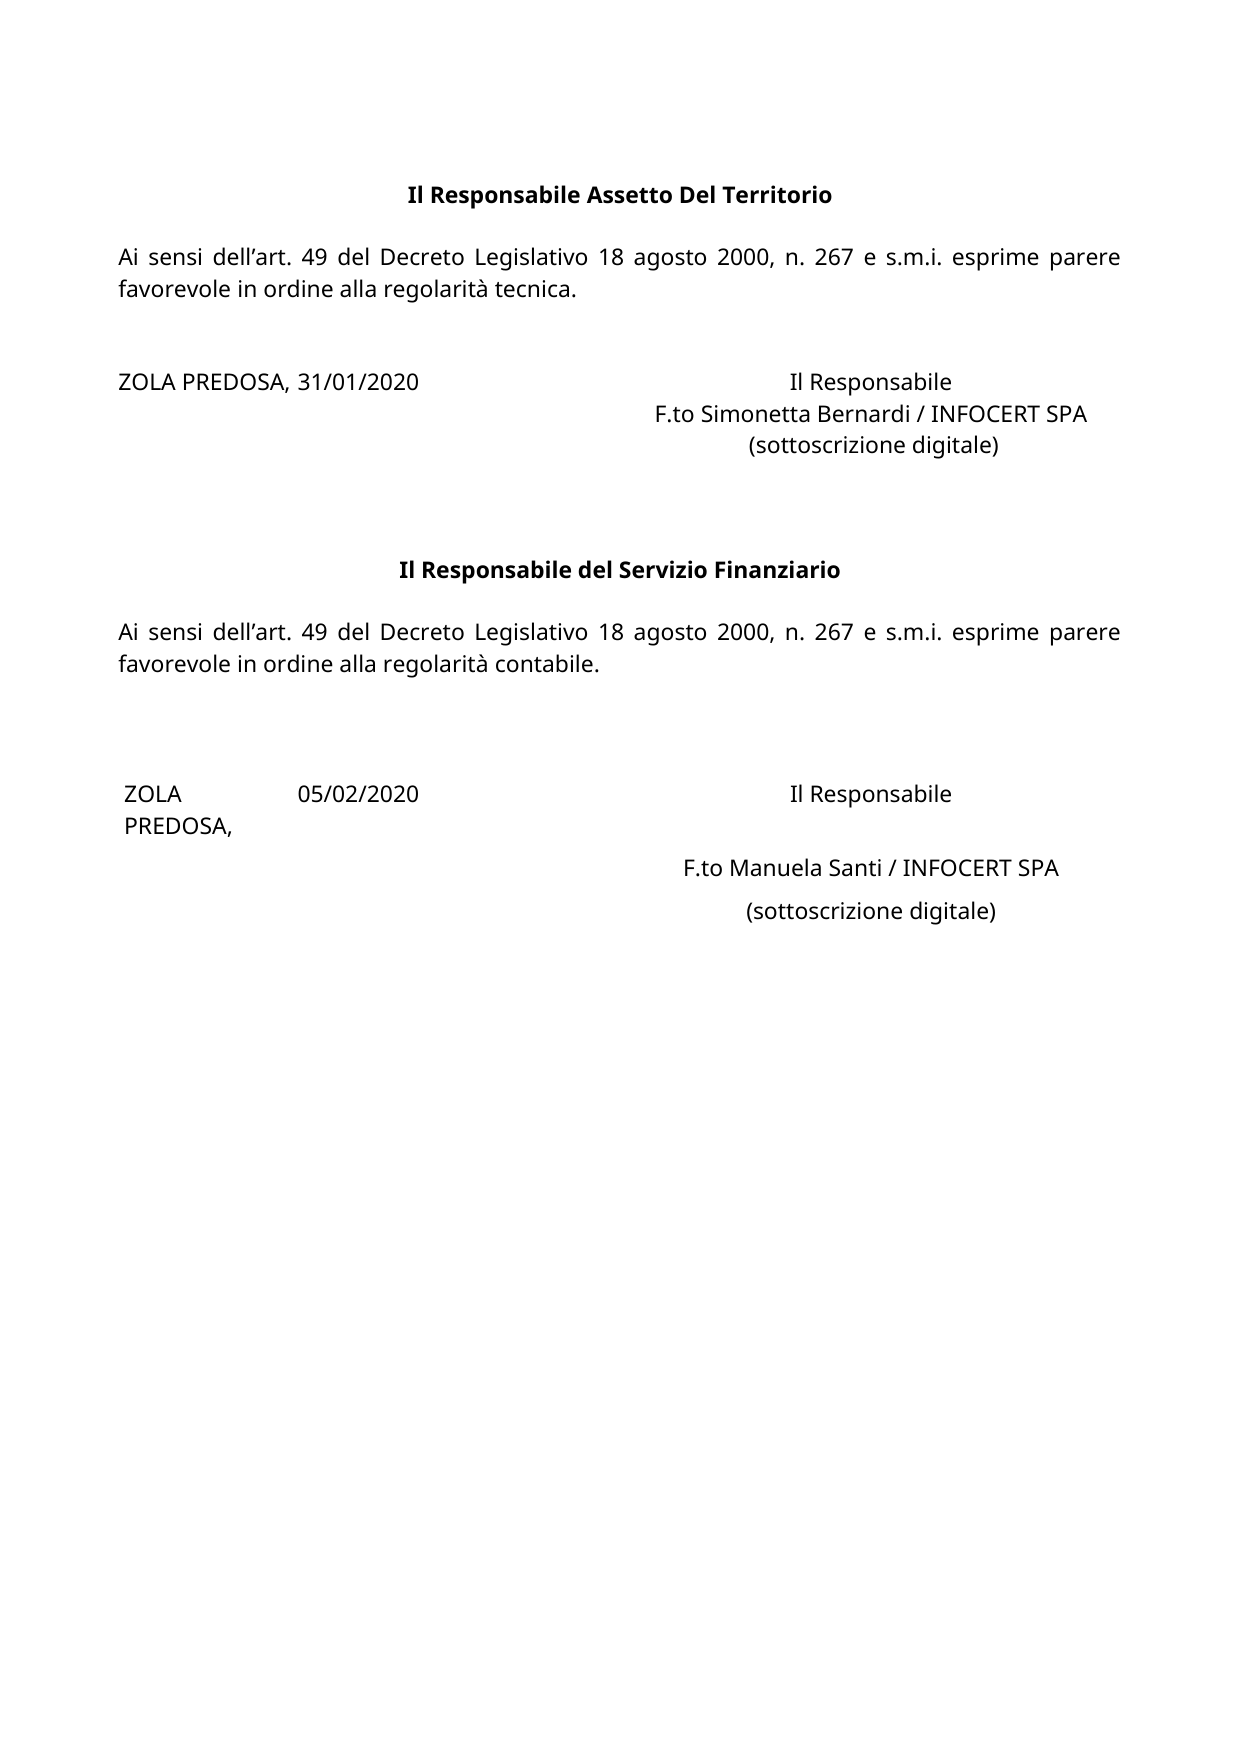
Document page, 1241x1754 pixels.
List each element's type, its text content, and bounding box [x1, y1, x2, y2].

table_cell [118, 429, 620, 460]
table_header ZOLA PREDOSA, [118, 366, 291, 398]
table_cell (sottoscrizione digitale) [620, 429, 1122, 460]
table_cell (sottoscrizione digitale) [620, 889, 1122, 932]
table_cell [118, 398, 620, 429]
table_cell [118, 847, 620, 889]
text Il Responsabile del Servizio Finanziario [118, 554, 1122, 585]
table_header ZOLA PREDOSA, [118, 773, 291, 847]
table_cell [118, 889, 620, 932]
table_header 31/01/2020 [291, 366, 620, 398]
table_cell F.to Manuela Santi / INFOCERT SPA [620, 847, 1122, 889]
text Il Responsabile Assetto Del Territorio [118, 179, 1122, 210]
text Ai sensi dell’art. 49 del Decreto Legislativo 18 agosto 2000, n. 267 e s.m.i. esprime parere favorevole in ordine alla regolarità tecnica. [118, 241, 1122, 304]
table_header Il Responsabile [620, 773, 1122, 847]
table_header Il Responsabile [620, 366, 1122, 398]
table_header 05/02/2020 [291, 773, 620, 847]
table_cell F.to Simonetta Bernardi / INFOCERT SPA [620, 398, 1122, 429]
text Ai sensi dell’art. 49 del Decreto Legislativo 18 agosto 2000, n. 267 e s.m.i. esprime parere favorevole in ordine alla regolarità contabile. [118, 616, 1122, 679]
